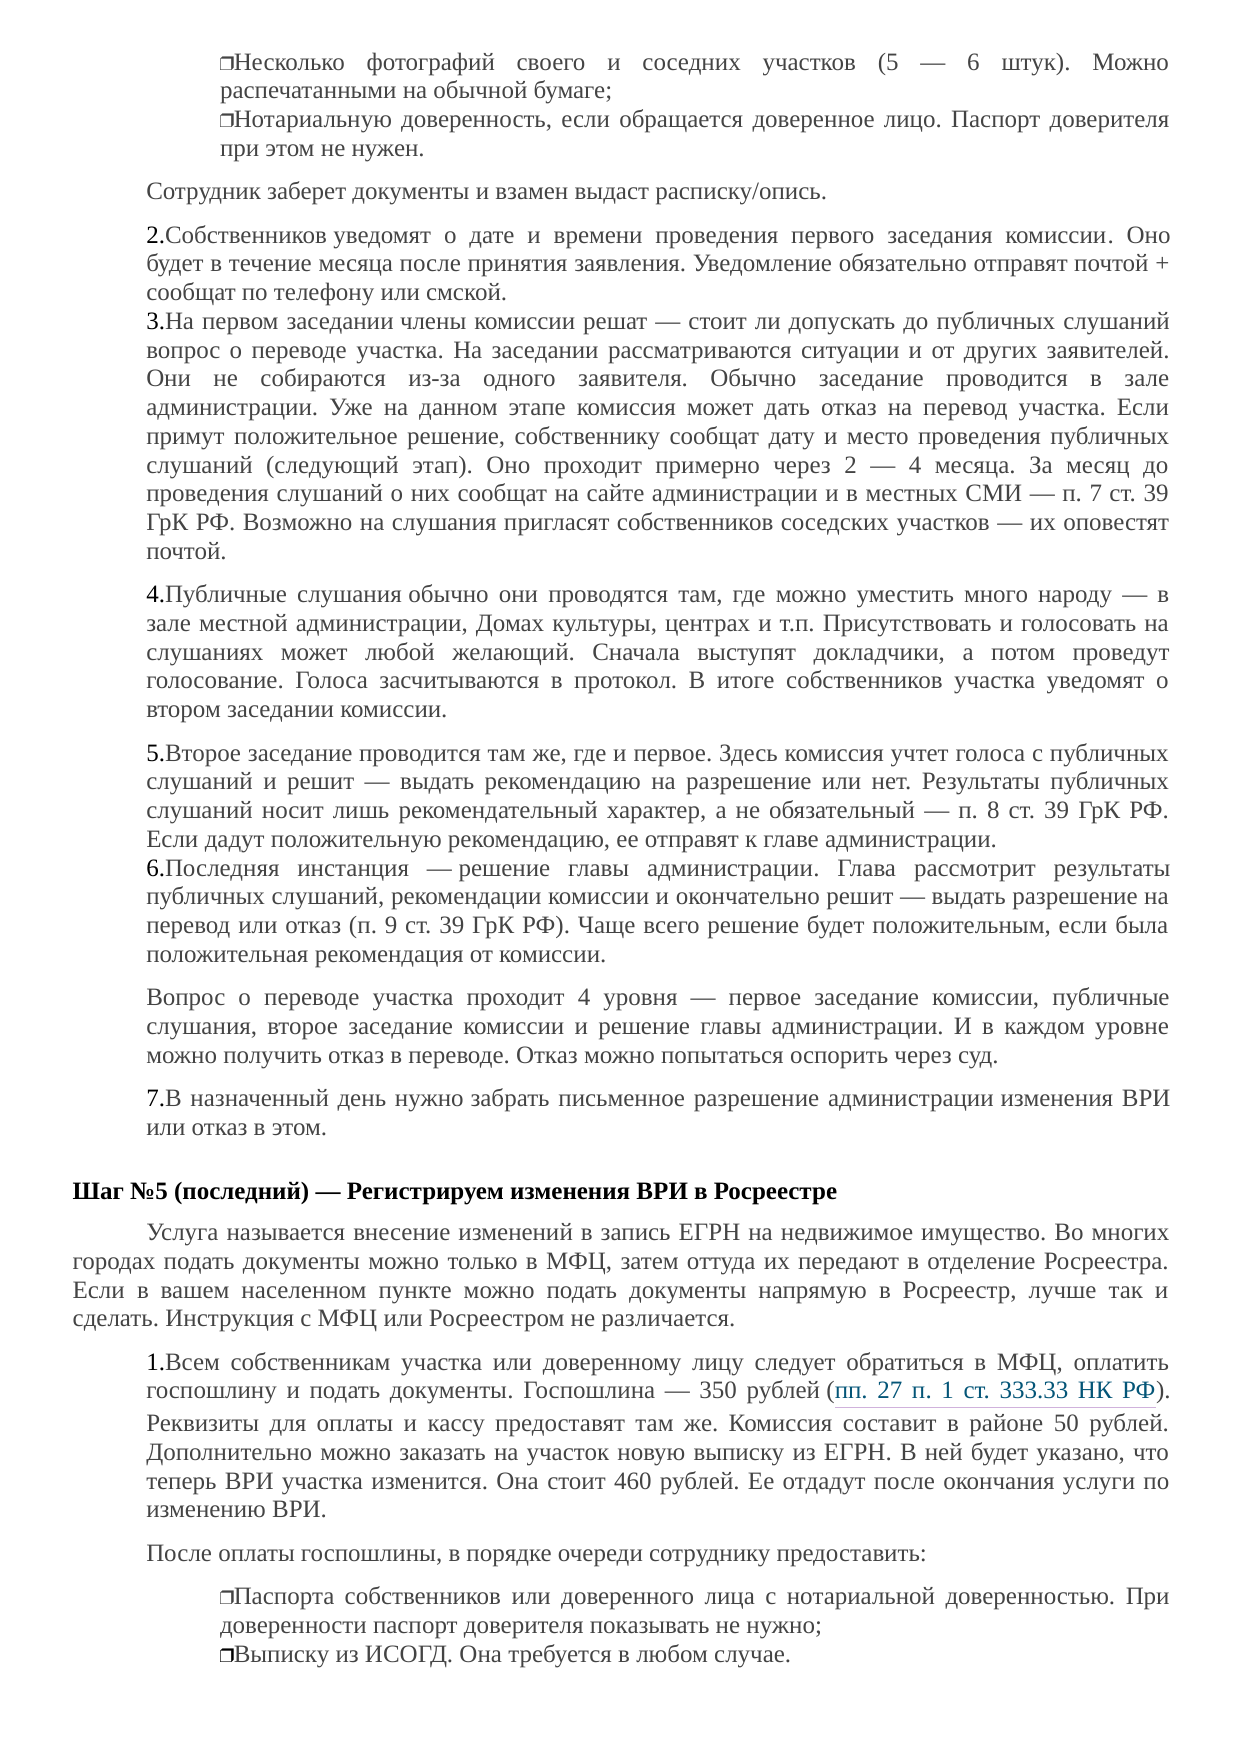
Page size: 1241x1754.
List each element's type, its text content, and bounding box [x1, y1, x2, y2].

list Второе заседание проводится там же, где и первое. Здесь комиссия учтет голоса с публичных слушаний и решит — выдать рекомендацию на разрешение или нет. Результаты публичных слушаний носит лишь рекомендательный характер, а не обязательный — п. 8 ст. 39 ГрК РФ. Если дадут положительную рекомендацию, ее отправят к главе администрации. [72, 738, 1170, 853]
list Всем собственникам участка или доверенному лицу следует обратиться в МФЦ, оплатить госпошлину и подать документы. Госпошлина — 350 рублей (пп. 27 п. 1 ст. 333.33 НК РФ). Реквизиты для оплаты и кассу предоставят там же. Комиссия составит в районе 50 рублей. Дополнительно можно заказать на участок новую выписку из ЕГРН. В ней будет указано, что теперь ВРИ участка изменится. Она стоит 460 рублей. Ее отдадут после окончания услуги по изменению ВРИ. [72, 1347, 1170, 1523]
list Паспорта собственников или доверенного лица с нотариальной доверенностью. При доверенности паспорт доверителя показывать не нужно; [72, 1581, 1170, 1639]
list Выписку из ИСОГД. Она требуется в любом случае. [72, 1639, 1170, 1667]
list После оплаты госпошлины, в порядке очереди сотруднику предоставить: [72, 1538, 1170, 1567]
list В назначенный день нужно забрать письменное разрешение администрации изменения ВРИ или отказ в этом. [72, 1083, 1170, 1141]
list Вопрос о переводе участка проходит 4 уровня — первое заседание комиссии, публичные слушания, второе заседание комиссии и решение главы администрации. И в каждом уровне можно получить отказ в переводе. Отказ можно попытаться оспорить через суд. [72, 982, 1170, 1068]
list Последняя инстанция — решение главы администрации. Глава рассмотрит результаты публичных слушаний, рекомендации комиссии и окончательно решит — выдать разрешение на перевод или отказ (п. 9 ст. 39 ГрК РФ). Чаще всего решение будет положительным, если была положительная рекомендация от комиссии. [72, 853, 1170, 968]
list Несколько фотографий своего и соседних участков (5 — 6 штук). Можно распечатанными на обычной бумаге; [72, 47, 1170, 104]
picture [839, 1387, 844, 1396]
list На первом заседании члены комиссии решат — стоит ли допускать до публичных слушаний вопрос о переводе участка. На заседании рассматриваются ситуации и от других заявителей. Они не собираются из-за одного заявителя. Обычно заседание проводится в зале администрации. Уже на данном этапе комиссия может дать отказ на перевод участка. Если примут положительное решение, собственнику сообщат дату и место проведения публичных слушаний (следующий этап). Оно проходит примерно через 2 — 4 месяца. За месяц до проведения слушаний о них сообщат на сайте администрации и в местных СМИ — п. 7 ст. 39 ГрК РФ. Возможно на слушания пригласят собственников соседских участков — их оповестят почтой. [72, 306, 1170, 565]
subtitle Шаг №5 (последний) — Регистрируем изменения ВРИ в Росреестре [72, 1176, 1170, 1205]
list Сотрудник заберет документы и взамен выдаст расписку/опись. [72, 176, 1170, 205]
list Собственников уведомят о дате и времени проведения первого заседания комиссии. Оно будет в течение месяца после принятия заявления. Уведомление обязательно отправят почтой + сообщат по телефону или смской. [72, 220, 1170, 306]
text Услуга называется внесение изменений в запись ЕГРН на недвижимое имущество. Во многих городах подать документы можно только в МФЦ, затем оттуда их передают в отделение Росреестра. Если в вашем населенном пункте можно подать документы напрямую в Росреестр, лучше так и сделать. Инструкция с МФЦ или Росреестром не различается. [72, 1217, 1170, 1332]
picture [916, 1387, 921, 1396]
list Публичные слушания обычно они проводятся там, где можно уместить много народу — в зале местной администрации, Домах культуры, центрах и т.п. Присутствовать и голосовать на слушаниях может любой желающий. Сначала выступят докладчики, а потом проведут голосование. Голоса засчитываются в протокол. В итоге собственников участка уведомят о втором заседании комиссии. [72, 579, 1170, 723]
list Нотариальную доверенность, если обращается доверенное лицо. Паспорт доверителя при этом не нужен. [72, 104, 1170, 162]
